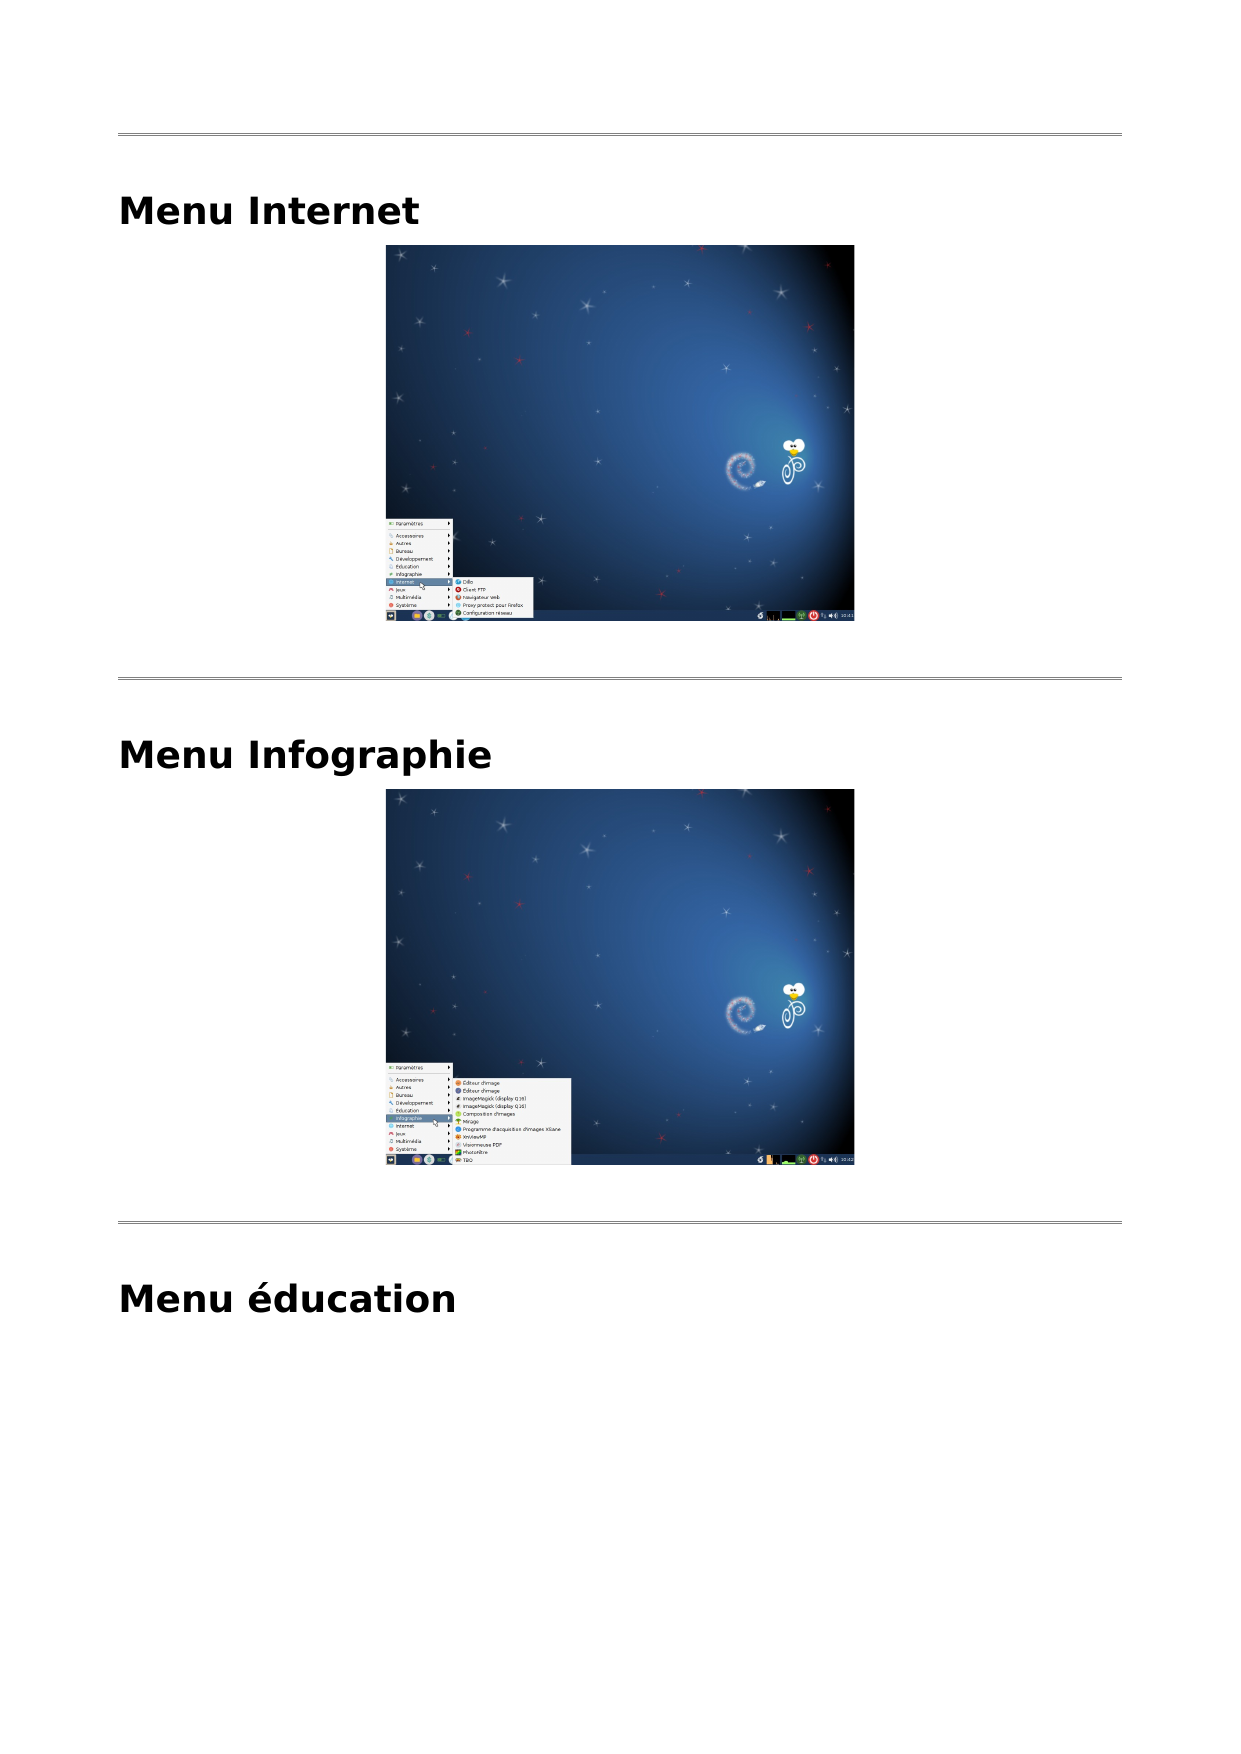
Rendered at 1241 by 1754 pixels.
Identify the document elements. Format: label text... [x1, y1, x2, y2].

subtitle Menu éducation [118, 1278, 1122, 1321]
picture [385, 245, 855, 621]
subtitle Menu Infographie [118, 734, 1122, 777]
picture [385, 789, 855, 1165]
subtitle Menu Internet [118, 189, 1122, 233]
